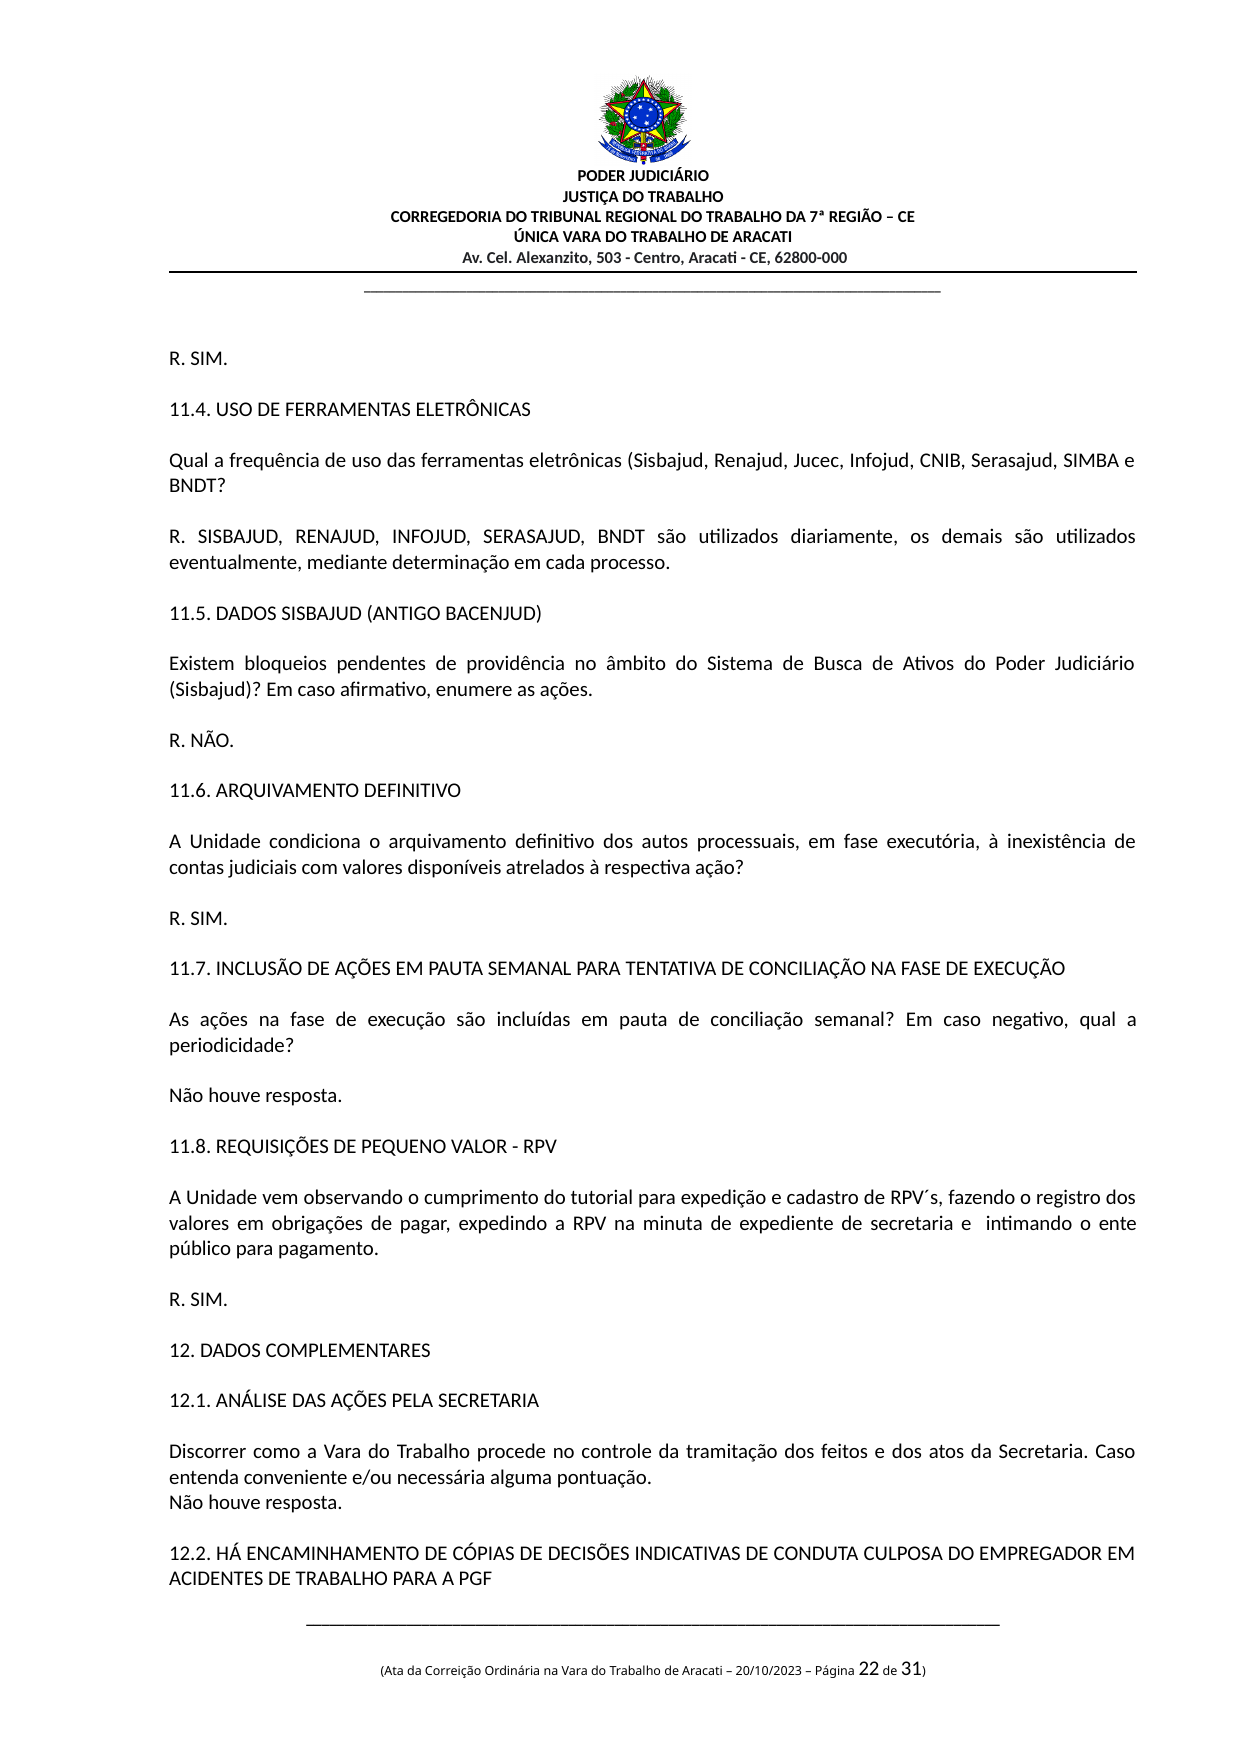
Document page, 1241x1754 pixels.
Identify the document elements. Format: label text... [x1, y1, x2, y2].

subtitle 11.5. DADOS SISBAJUD (ANTIGO BACENJUD) [169, 600, 1137, 625]
subtitle As ações na fase de execução são incluídas em pauta de conciliação semanal? Em caso negativo, qual a periodicidade? [169, 1006, 1137, 1057]
subtitle R. SISBAJUD, RENAJUD, INFOJUD, SERASAJUD, BNDT são utilizados diariamente, os demais são utilizados eventualmente, mediante determinação em cada processo. [169, 523, 1137, 574]
subtitle R. NÃO. [169, 727, 1137, 752]
subtitle 11.8. REQUISIÇÕES DE PEQUENO VALOR - RPV [169, 1133, 1137, 1159]
subtitle 12.1. ANÁLISE DAS AÇÕES PELA SECRETARIA [169, 1388, 1137, 1413]
subtitle Não houve resposta. [169, 1489, 1137, 1515]
subtitle R. SIM. [169, 346, 1137, 371]
subtitle A Unidade vem observando o cumprimento do tutorial para expedição e cadastro de RPV´s, fazendo o registro dos valores em obrigações de pagar, expedindo a RPV na minuta de expediente de secretaria e intimando o ente público para pagamento. [169, 1184, 1137, 1261]
subtitle 11.6. ARQUIVAMENTO DEFINITIVO [169, 778, 1137, 803]
subtitle Não houve resposta. [169, 1083, 1137, 1108]
subtitle Discorrer como a Vara do Trabalho procede no controle da tramitação dos feitos e dos atos da Secretaria. Caso entenda conveniente e/ou necessária alguma pontuação. [169, 1438, 1137, 1489]
subtitle 12.2. HÁ ENCAMINHAMENTO DE CÓPIAS DE DECISÕES INDICATIVAS DE CONDUTA CULPOSA DO EMPREGADOR EM ACIDENTES DE TRABALHO PARA A PGF [169, 1540, 1137, 1591]
subtitle 12. DADOS COMPLEMENTARES [169, 1337, 1137, 1362]
subtitle Qual a frequência de uso das ferramentas eletrônicas (Sisbajud, Renajud, Jucec, Infojud, CNIB, Serasajud, SIMBA e BNDT? [169, 447, 1137, 498]
subtitle 11.7. INCLUSÃO DE AÇÕES EM PAUTA SEMANAL PARA TENTATIVA DE CONCILIAÇÃO NA FASE DE EXECUÇÃO [169, 956, 1137, 981]
subtitle R. SIM. [169, 905, 1137, 930]
subtitle R. SIM. [169, 1286, 1137, 1311]
picture [593, 73, 693, 166]
subtitle 11.4. USO DE FERRAMENTAS ELETRÔNICAS [169, 396, 1137, 422]
subtitle Existem bloqueios pendentes de providência no âmbito do Sistema de Busca de Ativos do Poder Judiciário (Sisbajud)? Em caso afirmativo, enumere as ações. [169, 651, 1137, 701]
subtitle A Unidade condiciona o arquivamento definitivo dos autos processuais, em fase executória, à inexistência de contas judiciais com valores disponíveis atrelados à respectiva ação? [169, 828, 1137, 879]
